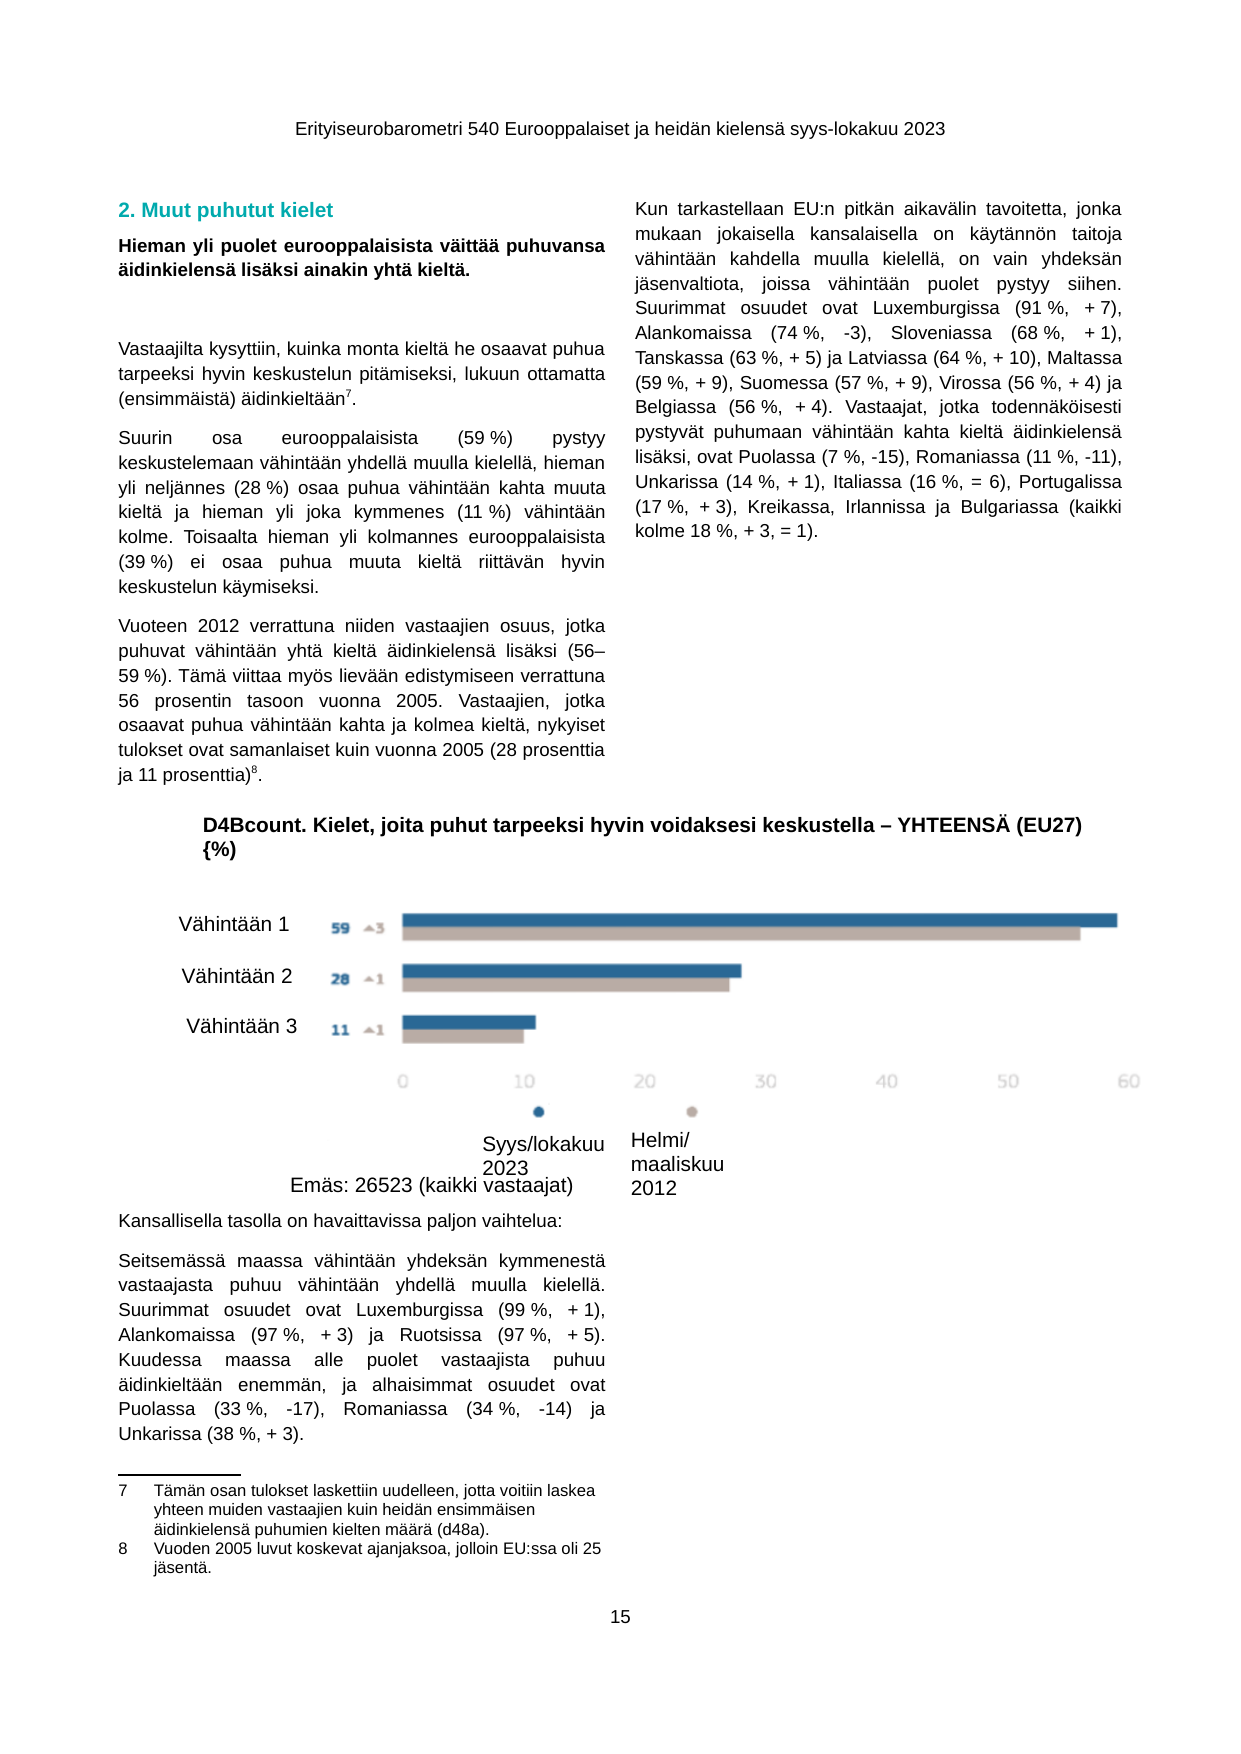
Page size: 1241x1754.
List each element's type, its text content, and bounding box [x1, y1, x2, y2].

text Vastaajilta kysyttiin, kuinka monta kieltä he osaavat puhua tarpeeksi hyvin keskustelun pitämiseksi, lukuun ottamatta (ensimmäistä) äidinkieltään. [118, 338, 605, 409]
text Vuoteen 2012 verrattuna niiden vastaajien osuus, jotka puhuvat vähintään yhtä kieltä äidinkielensä lisäksi (56–59 %). Tämä viittaa myös lievään edistymiseen verrattuna 56 prosentin tasoon vuonna 2005. Vastaajien, jotka osaavat puhua vähintään kahta ja kolmea kieltä, nykyiset tulokset ovat samanlaiset kuin vuonna 2005 (28 prosenttia ja 11 prosenttia). [118, 615, 605, 785]
text Seitsemässä maassa vähintään yhdeksän kymmenestä vastaajasta puhuu vähintään yhdellä muulla kielellä. Suurimmat osuudet ovat Luxemburgissa (99 %, + 1), Alankomaissa (97 %, + 3) ja Ruotsissa (97 %, + 5). Kuudessa maassa alle puolet vastaajista puhuu äidinkieltään enemmän, ja alhaisimmat osuudet ovat Puolassa (33 %, -17), Romaniassa (34 %, -14) ja Unkarissa (38 %, + 3). [118, 1249, 605, 1444]
text Kansallisella tasolla on havaittavissa paljon vaihtelua: [118, 803, 605, 1232]
text Hieman yli puolet eurooppalaisista väittää puhuvansa äidinkielensä lisäksi ainakin yhtä kieltä. [118, 234, 605, 281]
picture [327, 899, 1150, 1141]
text Vuoden 2005 luvut koskevat ajanjaksoa, jolloin EU:ssa oli 25 jäsentä. [118, 1538, 605, 1577]
text Kun tarkastellaan EU:n pitkän aikavälin tavoitetta, jonka mukaan jokaisella kansalaisella on käytännön taitoja vähintään kahdella muulla kielellä, on vain yhdeksän jäsenvaltiota, joissa vähintään puolet pystyy siihen. Suurimmat osuudet ovat Luxemburgissa (91 %, + 7), Alankomaissa (74 %, -3), Sloveniassa (68 %, + 1), Tanskassa (63 %, + 5) ja Latviassa (64 %, + 10), Maltassa (59 %, + 9), Suomessa (57 %, + 9), Virossa (56 %, + 4) ja Belgiassa (56 %, + 4). Vastaajat, jotka todennäköisesti pystyvät puhumaan vähintään kahta kieltä äidinkielensä lisäksi, ovat Puolassa (7 %, -15), Romaniassa (11 %, -11), Unkarissa (14 %, + 1), Italiassa (16 %, = 6), Portugalissa (17 %, + 3), Kreikassa, Irlannissa ja Bulgariassa (kaikki kolme 18 %, + 3, = 1). [635, 198, 1122, 542]
text Tämän osan tulokset laskettiin uudelleen, jotta voitiin laskea yhteen muiden vastaajien kuin heidän ensimmäisen äidinkielensä puhumien kielten määrä (d48a). [118, 1481, 605, 1538]
subtitle 2. Muut puhutut kielet [118, 198, 605, 222]
text Suurin osa eurooppalaisista (59 %) pystyy keskustelemaan vähintään yhdellä muulla kielellä, hieman yli neljännes (28 %) osaa puhua vähintään kahta muuta kieltä ja hieman yli joka kymmenes (11 %) vähintään kolme. Toisaalta hieman yli kolmannes eurooppalaisista (39 %) ei osaa puhua muuta kieltä riittävän hyvin keskustelun käymiseksi. [118, 427, 605, 597]
